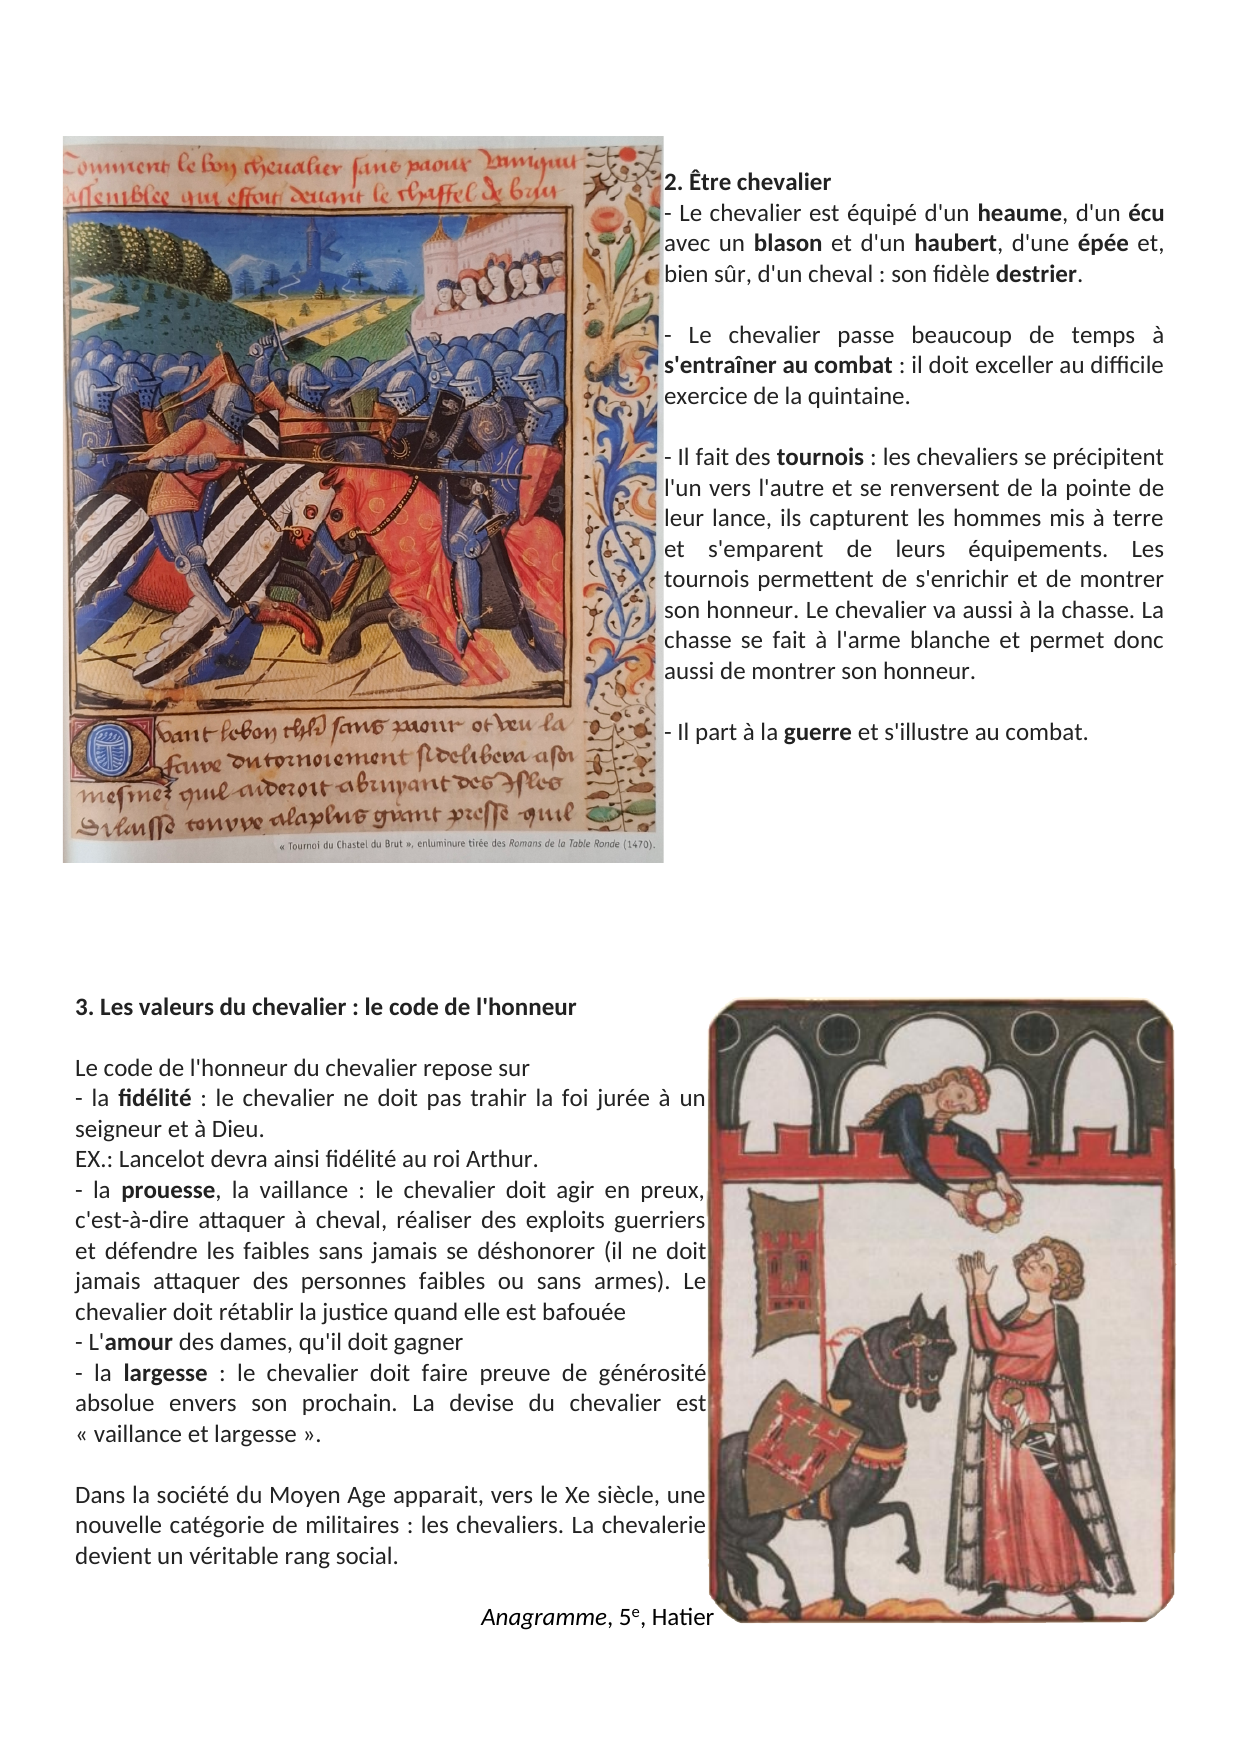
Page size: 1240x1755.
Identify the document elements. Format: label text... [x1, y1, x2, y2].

text Le code de l'honneur du chevalier repose sur [75, 1052, 707, 1082]
text Dans la société du Moyen Age apparait, vers le Xe siècle, une nouvelle catégorie de militaires : les chevaliers. La chevalerie devient un véritable rang social. [75, 1479, 708, 1571]
text - Le chevalier passe beaucoup de temps à s'entraîner au combat : il doit exceller au difficile exercice de la quintaine. [664, 319, 1164, 411]
text Anagramme, 5e, Hatier [75, 1601, 1164, 1632]
text 3. Les valeurs du chevalier : le code de l'honneur [75, 991, 1164, 1021]
text - Il part à la guerre et s'illustre au combat. [664, 716, 1164, 746]
text EX.: Lancelot devra ainsi fidélité au roi Arthur. [75, 1143, 707, 1174]
text - la largesse : le chevalier doit faire preuve de générosité absolue envers son prochain. La devise du chevalier est « vaillance et largesse ». [75, 1357, 707, 1448]
text - Il fait des tournois : les chevaliers se précipitent l'un vers l'autre et se renversent de la pointe de leur lance, ils capturent les hommes mis à terre et s'emparent de leurs équipements. Les tournois permettent de s'enrichir et de montrer son honneur. Le chevalier va aussi à la chasse. La chasse se fait à l'arme blanche et permet donc aussi de montrer son honneur. [664, 441, 1164, 685]
text - Le chevalier est équipé d'un heaume, d'un écu avec un blason et d'un haubert, d'une épée et, bien sûr, d'un cheval : son fidèle destrier. [664, 197, 1164, 289]
text - la prouesse, la vaillance : le chevalier doit agir en preux, c'est-à-dire attaquer à cheval, réaliser des exploits guerriers et défendre les faibles sans jamais se déshonorer (il ne doit jamais attaquer des personnes faibles ou sans armes). Le chevalier doit rétablir la justice quand elle est bafouée [75, 1174, 707, 1326]
text 2. Être chevalier [664, 167, 1164, 197]
text - la fidélité : le chevalier ne doit pas trahir la foi jurée à un seigneur et à Dieu. [75, 1082, 707, 1143]
text - L'amour des dames, qu'il doit gagner [75, 1326, 707, 1357]
